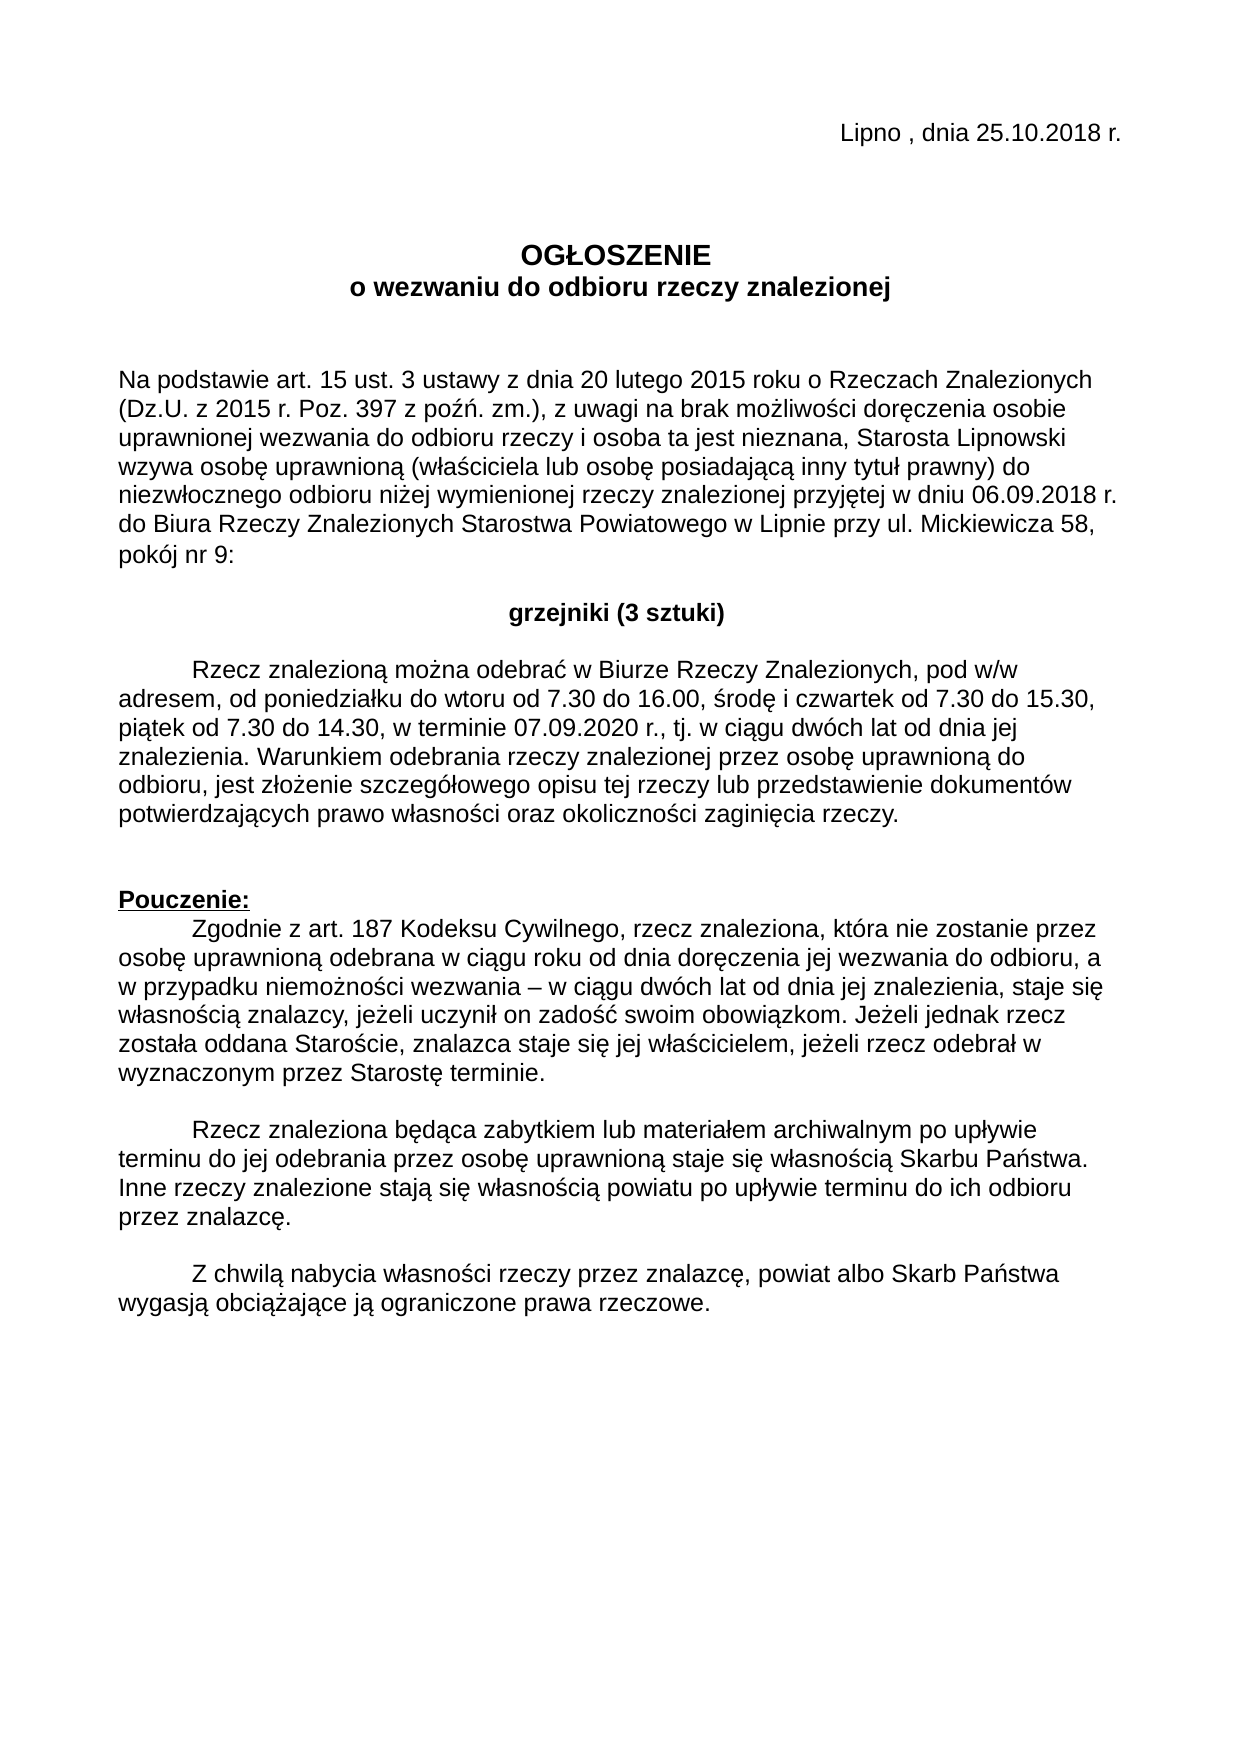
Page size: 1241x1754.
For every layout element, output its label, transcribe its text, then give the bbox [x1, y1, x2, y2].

text grzejniki (3 sztuki) [118, 598, 1122, 626]
text Rzecz znaleziona będąca zabytkiem lub materiałem archiwalnym po upływie terminu do jej odebrania przez osobę uprawnioną staje się własnością Skarbu Państwa. Inne rzeczy znalezione stają się własnością powiatu po upływie terminu do ich odbioru przez znalazcę. [118, 1115, 1122, 1230]
text Z chwilą nabycia własności rzeczy przez znalazcę, powiat albo Skarb Państwa wygasją obciążające ją ograniczone prawa rzeczowe. [118, 1259, 1122, 1316]
text o wezwaniu do odbioru rzeczy znalezionej [118, 271, 1122, 303]
text Zgodnie z art. 187 Kodeksu Cywilnego, rzecz znaleziona, która nie zostanie przez osobę uprawnioną odebrana w ciągu roku od dnia doręczenia jej wezwania do odbioru, a w przypadku niemożności wezwania – w ciągu dwóch lat od dnia jej znalezienia, staje się własnością znalazcy, jeżeli uczynił on zadość swoim obowiązkom. Jeżeli jednak rzecz została oddana Staroście, znalazca staje się jej właścicielem, jeżeli rzecz odebrał w wyznaczonym przez Starostę terminie. [118, 914, 1122, 1086]
text OGŁOSZENIE [118, 238, 1122, 271]
text Lipno , dnia 25.10.2018 r. [118, 118, 1122, 147]
text Pouczenie: [118, 885, 1122, 914]
text Na podstawie art. 15 ust. 3 ustawy z dnia 20 lutego 2015 roku o Rzeczach Znalezionych (Dz.U. z 2015 r. Poz. 397 z poźń. zm.), z uwagi na brak możliwości doręczenia osobie uprawnionej wezwania do odbioru rzeczy i osoba ta jest nieznana, Starosta Lipnowski wzywa osobę uprawnioną (właściciela lub osobę posiadającą inny tytuł prawny) do niezwłocznego odbioru niżej wymienionej rzeczy znalezionej przyjętej w dniu 06.09.2018 r. do Biura Rzeczy Znalezionych Starostwa Powiatowego w Lipnie przy ul. Mickiewicza 58, pokój nr 9: [118, 365, 1122, 569]
text Rzecz znalezioną można odebrać w Biurze Rzeczy Znalezionych, pod w/w adresem, od poniedziałku do wtoru od 7.30 do 16.00, środę i czwartek od 7.30 do 15.30, piątek od 7.30 do 14.30, w terminie 07.09.2020 r., tj. w ciągu dwóch lat od dnia jej znalezienia. Warunkiem odebrania rzeczy znalezionej przez osobę uprawnioną do odbioru, jest złożenie szczegółowego opisu tej rzeczy lub przedstawienie dokumentów potwierdzających prawo własności oraz okoliczności zaginięcia rzeczy. [118, 655, 1122, 828]
